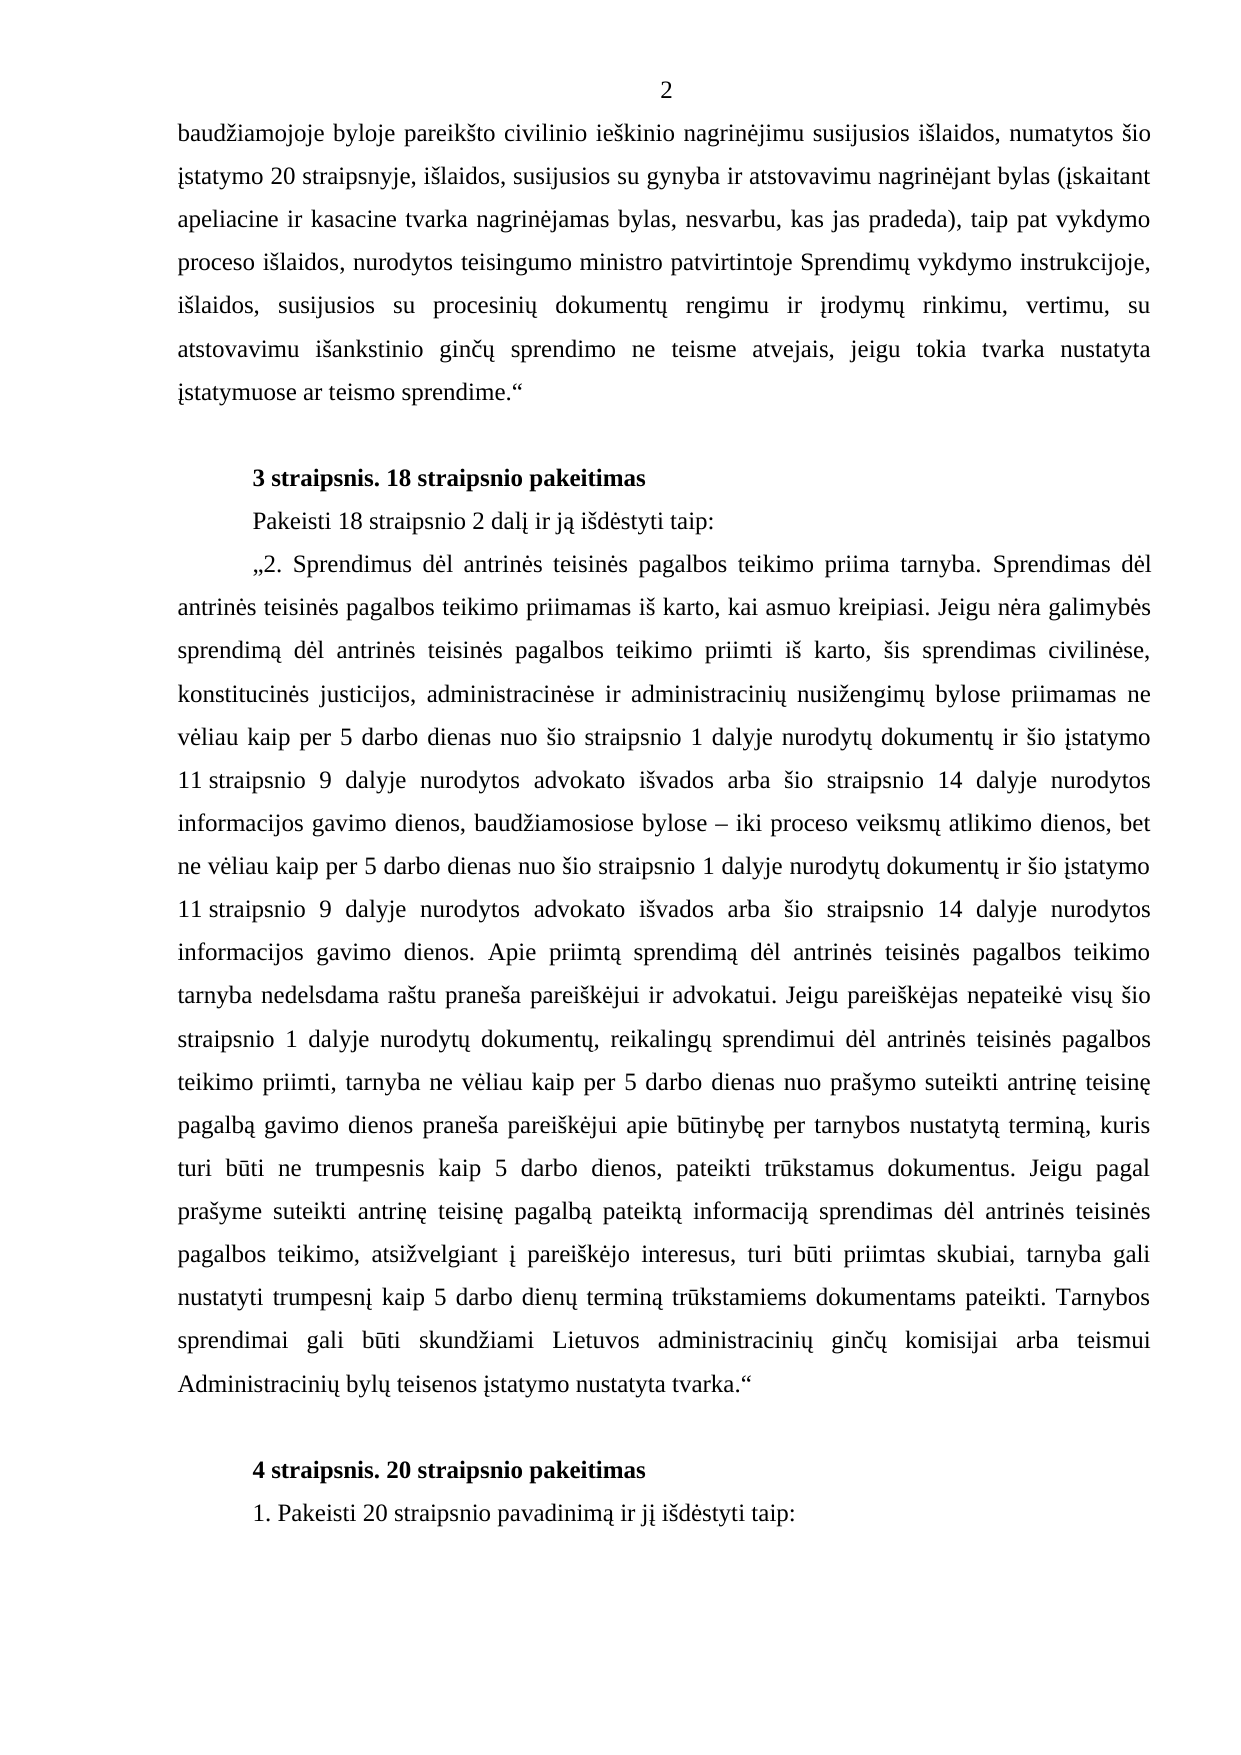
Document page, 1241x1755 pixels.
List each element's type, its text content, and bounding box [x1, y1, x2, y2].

text baudžiamojoje byloje pareikšto civilinio ieškinio nagrinėjimu susijusios išlaidos, numatytos šio įstatymo 20 straipsnyje, išlaidos, susijusios su gynyba ir atstovavimu nagrinėjant bylas (įskaitant apeliacine ir kasacine tvarka nagrinėjamas bylas, nesvarbu, kas jas pradeda), taip pat vykdymo proceso išlaidos, nurodytos teisingumo ministro patvirtintoje Sprendimų vykdymo instrukcijoje, išlaidos, susijusios su procesinių dokumentų rengimu ir įrodymų rinkimu, vertimu, su atstovavimu išankstinio ginčų sprendimo ne teisme atvejais, jeigu tokia tvarka nustatyta įstatymuose ar teismo sprendime.“ [177, 118, 1152, 406]
text 3 straipsnis. 18 straipsnio pakeitimas [177, 463, 1152, 492]
text Pakeisti 18 straipsnio 2 dalį ir ją išdėstyti taip: [177, 506, 1152, 535]
text 1. Pakeisti 20 straipsnio pavadinimą ir jį išdėstyti taip: [177, 1498, 1152, 1527]
text 4 straipsnis. 20 straipsnio pakeitimas [177, 1455, 1152, 1484]
text „2. Sprendimus dėl antrinės teisinės pagalbos teikimo priima tarnyba. Sprendimas dėl antrinės teisinės pagalbos teikimo priimamas iš karto, kai asmuo kreipiasi. Jeigu nėra galimybės sprendimą dėl antrinės teisinės pagalbos teikimo priimti iš karto, šis sprendimas civilinėse, konstitucinės justicijos, administracinėse ir administracinių nusižengimų bylose priimamas ne vėliau kaip per 5 darbo dienas nuo šio straipsnio 1 dalyje nurodytų dokumentų ir šio įstatymo 11 straipsnio 9 dalyje nurodytos advokato išvados arba šio straipsnio 14 dalyje nurodytos informacijos gavimo dienos, baudžiamosiose bylose – iki proceso veiksmų atlikimo dienos, bet ne vėliau kaip per 5 darbo dienas nuo šio straipsnio 1 dalyje nurodytų dokumentų ir šio įstatymo 11 straipsnio 9 dalyje nurodytos advokato išvados arba šio straipsnio 14 dalyje nurodytos informacijos gavimo dienos. Apie priimtą sprendimą dėl antrinės teisinės pagalbos teikimo tarnyba nedelsdama raštu praneša pareiškėjui ir advokatui. Jeigu pareiškėjas nepateikė visų šio straipsnio 1 dalyje nurodytų dokumentų, reikalingų sprendimui dėl antrinės teisinės pagalbos teikimo priimti, tarnyba ne vėliau kaip per 5 darbo dienas nuo prašymo suteikti antrinę teisinę pagalbą gavimo dienos praneša pareiškėjui apie būtinybę per tarnybos nustatytą terminą, kuris turi būti ne trumpesnis kaip 5 darbo dienos, pateikti trūkstamus dokumentus. Jeigu pagal prašyme suteikti antrinę teisinę pagalbą pateiktą informaciją sprendimas dėl antrinės teisinės pagalbos teikimo, atsižvelgiant į pareiškėjo interesus, turi būti priimtas skubiai, tarnyba gali nustatyti trumpesnį kaip 5 darbo dienų terminą trūkstamiems dokumentams pateikti. Tarnybos sprendimai gali būti skundžiami Lietuvos administracinių ginčų komisijai arba teismui Administracinių bylų teisenos įstatymo nustatyta tvarka.“ [177, 549, 1152, 1397]
